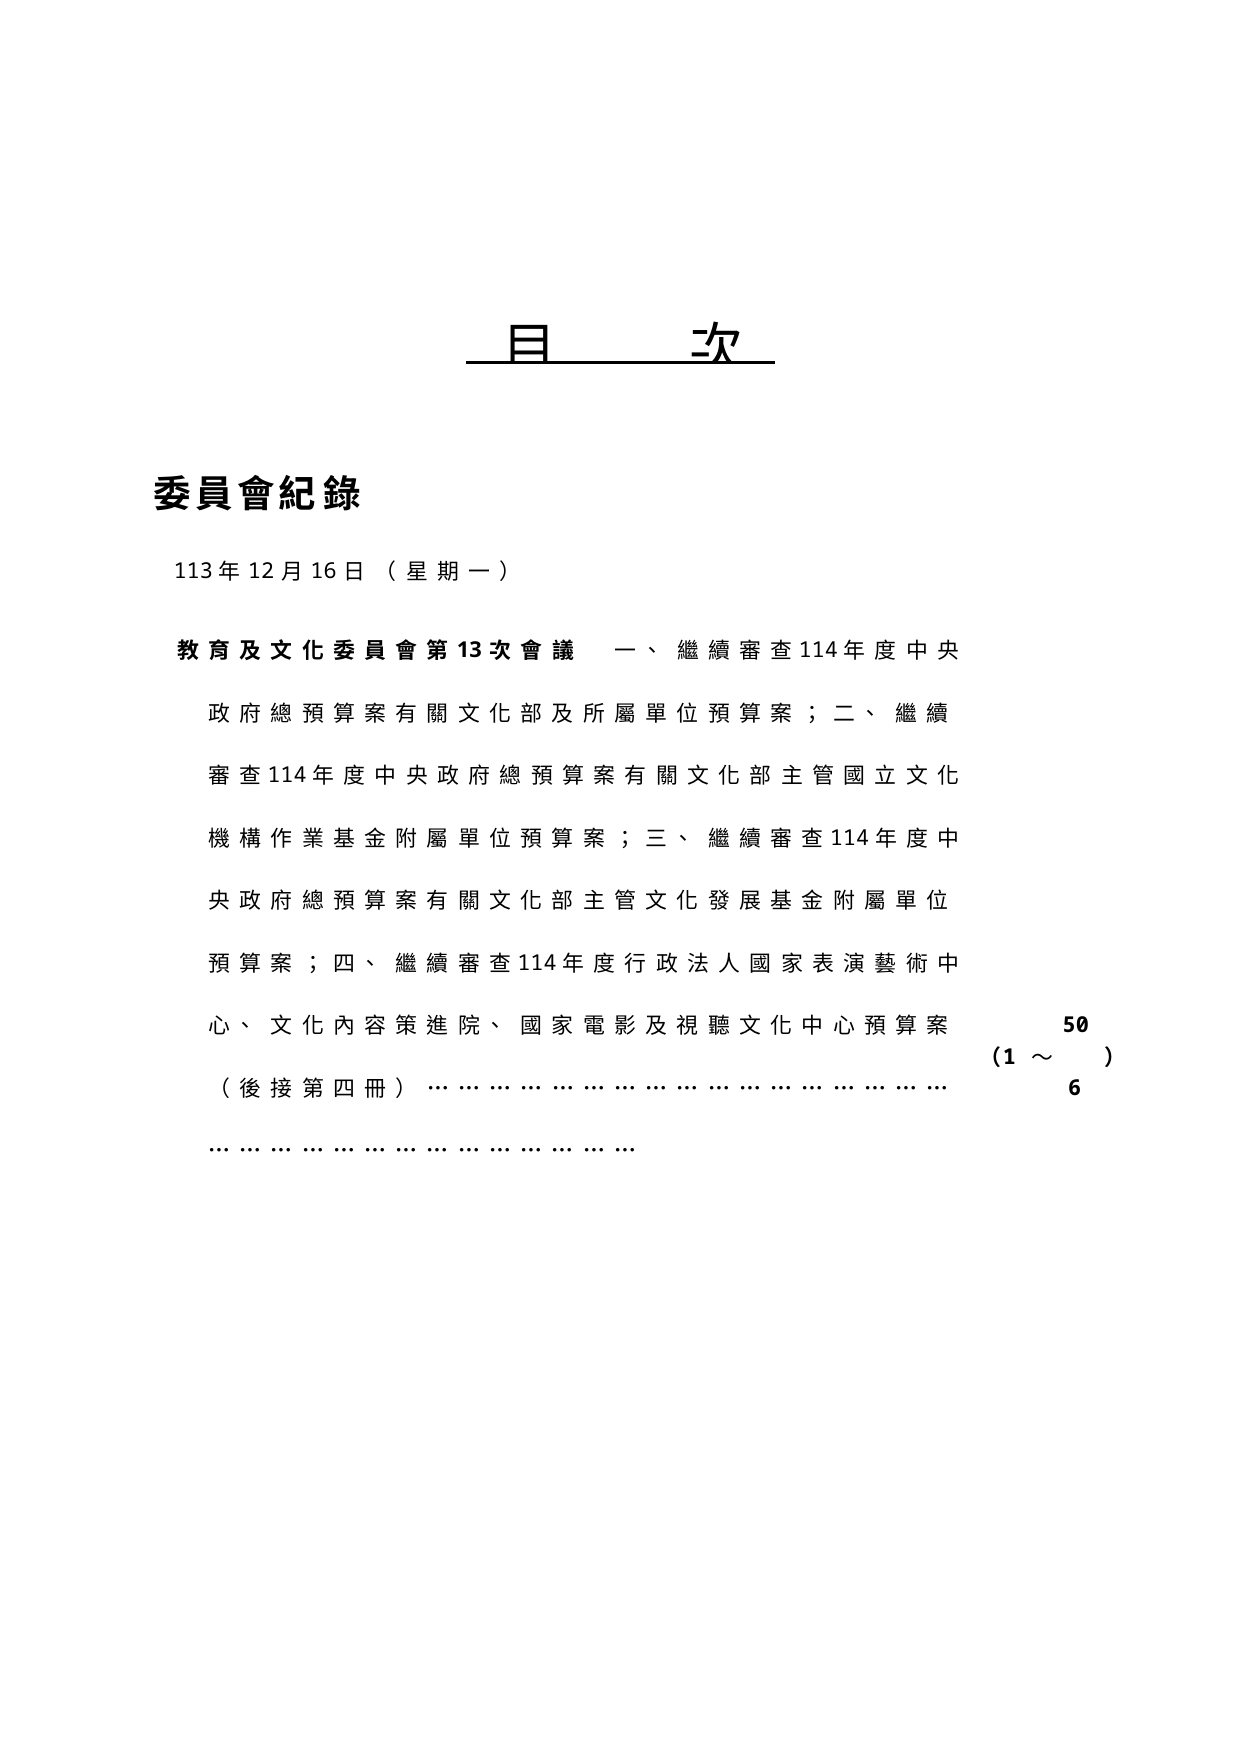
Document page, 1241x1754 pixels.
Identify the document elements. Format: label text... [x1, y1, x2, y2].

table_cell 教育及文化委員會第13次會議 一、繼續審查114年度中央政府總預算案有關文化部及所屬單位預算案；二、繼續審查114年度中央政府總預算案有關文化部主管國立文化機構作業基金附屬單位預算案；三、繼續審查114年度中央政府總預算案有關文化部主管文化發展基金附屬單位預算案；四、繼續審查114年度行政法人國家表演藝術中心、文化內容策進院、國家電影及視聽文化中心預算案（後接第四冊）………………………………………………………………………………… [150, 618, 967, 1181]
table_cell ～ [1023, 618, 1053, 1181]
table_header 目 次 [466, 281, 774, 361]
table_cell 506 [1053, 618, 1091, 1181]
table_cell 1 [986, 618, 1023, 1181]
table_header 委員會紀錄 113年12月16日（星期一） [150, 443, 1108, 618]
table_cell ） [1091, 618, 1108, 1181]
table_cell （ [967, 618, 986, 1181]
